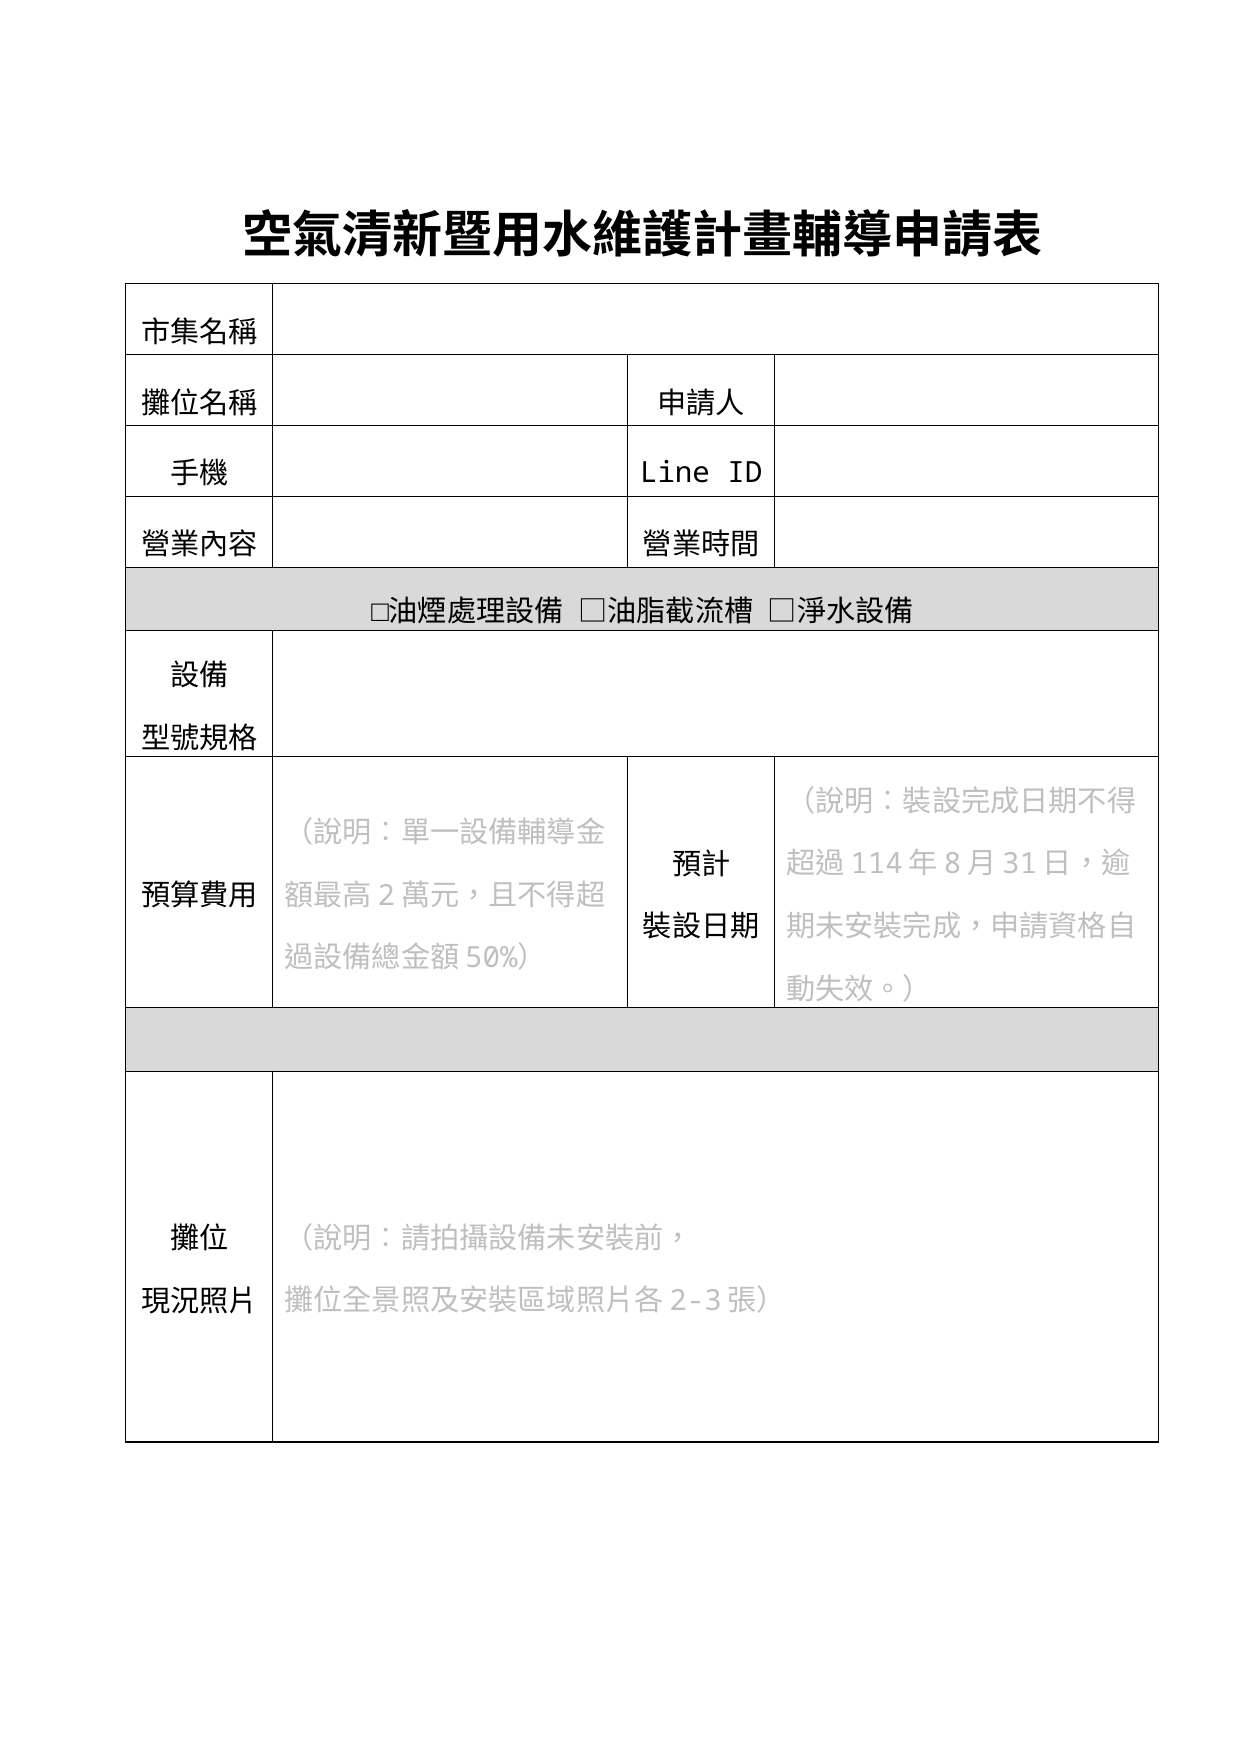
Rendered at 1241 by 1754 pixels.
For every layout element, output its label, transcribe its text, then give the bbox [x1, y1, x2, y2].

table_cell [273, 426, 627, 496]
table_header [273, 284, 1158, 354]
table_cell Line ID [628, 426, 774, 496]
table_cell [273, 497, 627, 567]
table_header 市集名稱 [126, 284, 272, 354]
table_cell 手機 [126, 426, 272, 496]
table_cell [775, 497, 1158, 567]
table_cell 營業時間 [628, 497, 774, 567]
table_cell 申請人 [628, 355, 774, 425]
table_cell 攤位 現況照片 [126, 1072, 272, 1441]
table_cell （說明︰單一設備輔導金額最高2萬元，且不得超過設備總金額50%） [273, 757, 627, 1007]
table_cell 攤位名稱 [126, 355, 272, 425]
table_cell 預算費用 [126, 757, 272, 1007]
table_cell 營業內容 [126, 497, 272, 567]
text 空氣清新暨用水維護計畫輔導申請表 [177, 158, 1107, 283]
table_cell （說明︰請拍攝設備未安裝前， 攤位全景照及安裝區域照片各2-3張） [273, 1072, 1158, 1441]
table_cell 預計 裝設日期 [628, 757, 774, 1007]
table_cell [775, 426, 1158, 496]
table_cell [273, 631, 1158, 756]
table_cell 設備 型號規格 [126, 631, 272, 756]
table_cell [126, 1008, 1158, 1071]
table_cell □油煙處理設備 □油脂截流槽 □淨水設備 [126, 568, 1158, 630]
table_cell （說明︰裝設完成日期不得超過114年8月31日，逾期未安裝完成，申請資格自動失效。） [775, 757, 1158, 1007]
table_cell [273, 355, 627, 425]
table_cell [775, 355, 1158, 425]
